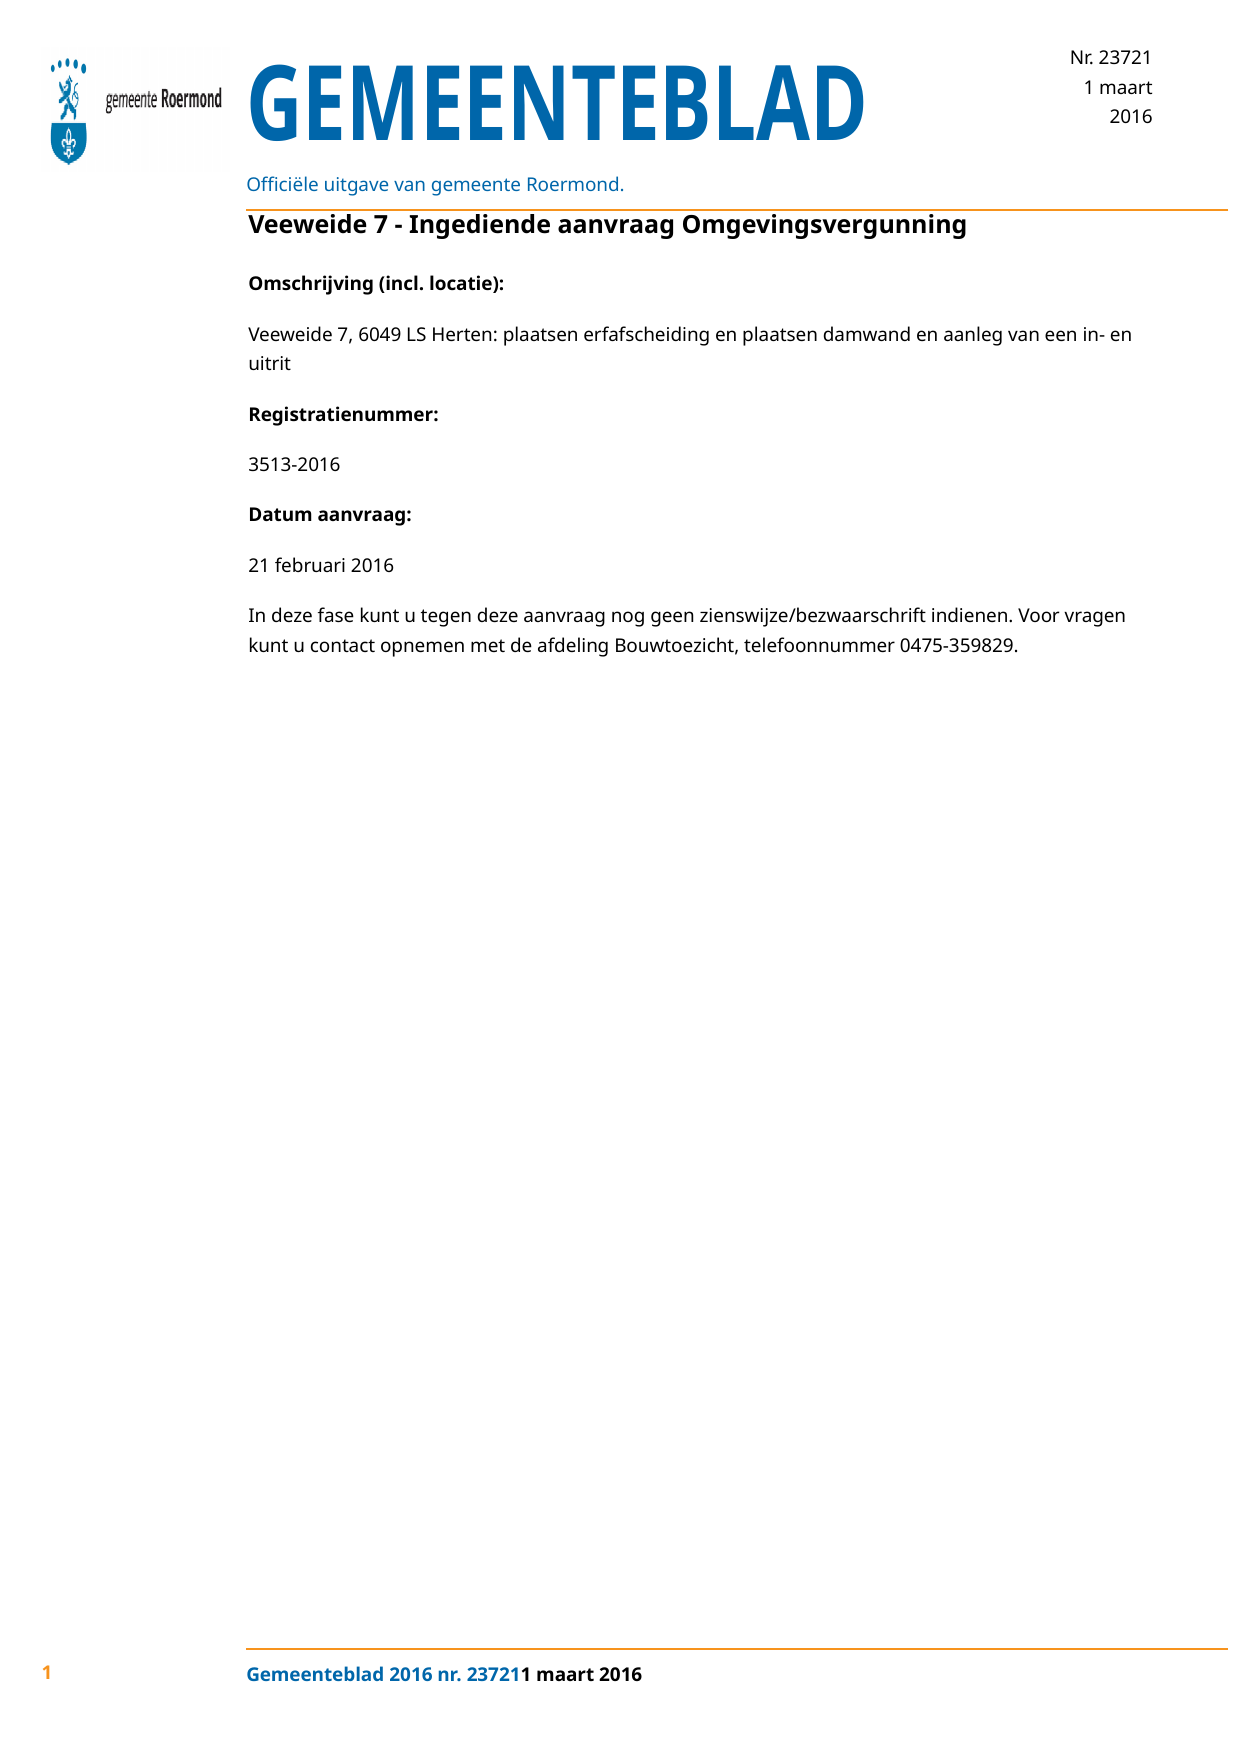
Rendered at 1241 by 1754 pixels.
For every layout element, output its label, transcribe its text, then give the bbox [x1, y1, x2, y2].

text Datum aanvraag: [248, 502, 1152, 527]
text Veeweide 7, 6049 LS Herten: plaatsen erfafscheiding en plaatsen damwand en aanleg van een in- en uitrit [248, 321, 1152, 376]
picture [41, 47, 231, 172]
text 3513-2016 [248, 451, 1152, 477]
text Omschrijving (incl. locatie): [248, 270, 1152, 296]
text Veeweide 7 - Ingediende aanvraag Omgevingsvergunning [248, 211, 1152, 241]
text Registratienummer: [248, 401, 1152, 426]
text In deze fase kunt u tegen deze aanvraag nog geen zienswijze/bezwaarschrift indienen. Voor vragen kunt u contact opnemen met de afdeling Bouwtoezicht, telefoonnummer 0475-359829. [248, 602, 1152, 658]
text 21 februari 2016 [248, 552, 1152, 578]
